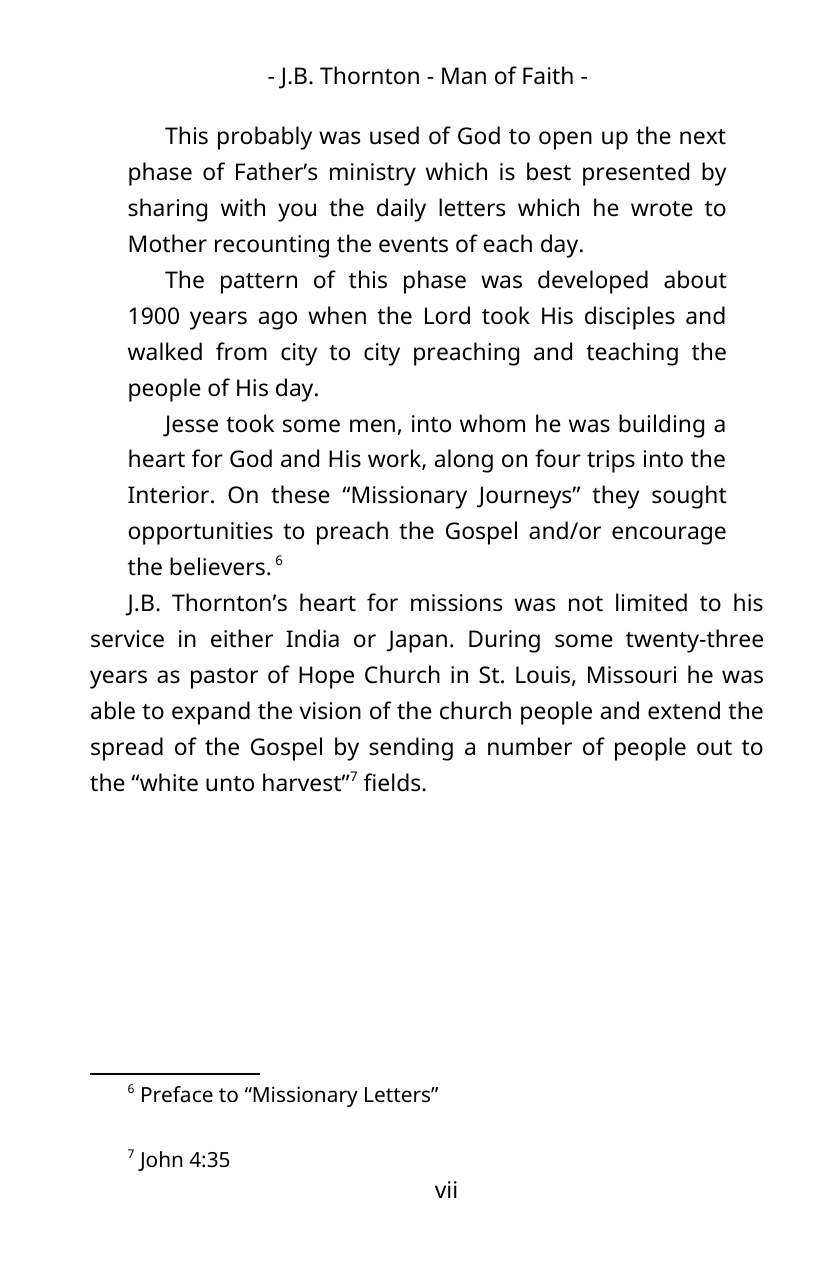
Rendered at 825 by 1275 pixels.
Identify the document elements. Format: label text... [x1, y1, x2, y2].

text This probably was used of God to open up the next phase of Father’s ministry which is best presented by sharing with you the daily letters which he wrote to Mother recounting the events of each day. [127, 120, 727, 259]
text Preface to “Missionary Letters” [90, 1080, 765, 1109]
text Jesse took some men, into whom he was building a heart for God and His work, along on four trips into the Interior. On these “Missionary Journeys” they sought opportunities to preach the Gospel and/or encourage the believers. [127, 407, 727, 582]
text The pattern of this phase was developed about 1900 years ago when the Lord took His disciples and walked from city to city preaching and teaching the people of His day. [127, 264, 727, 403]
text John 4:35 [90, 1146, 765, 1174]
text J.B. Thornton’s heart for missions was not limited to his service in either India or Japan. During some twenty-three years as pastor of Hope Church in St. Louis, Missouri he was able to expand the vision of the church people and extend the spread of the Gospel by sending a number of people out to the “white unto harvest” fields. [90, 587, 765, 798]
